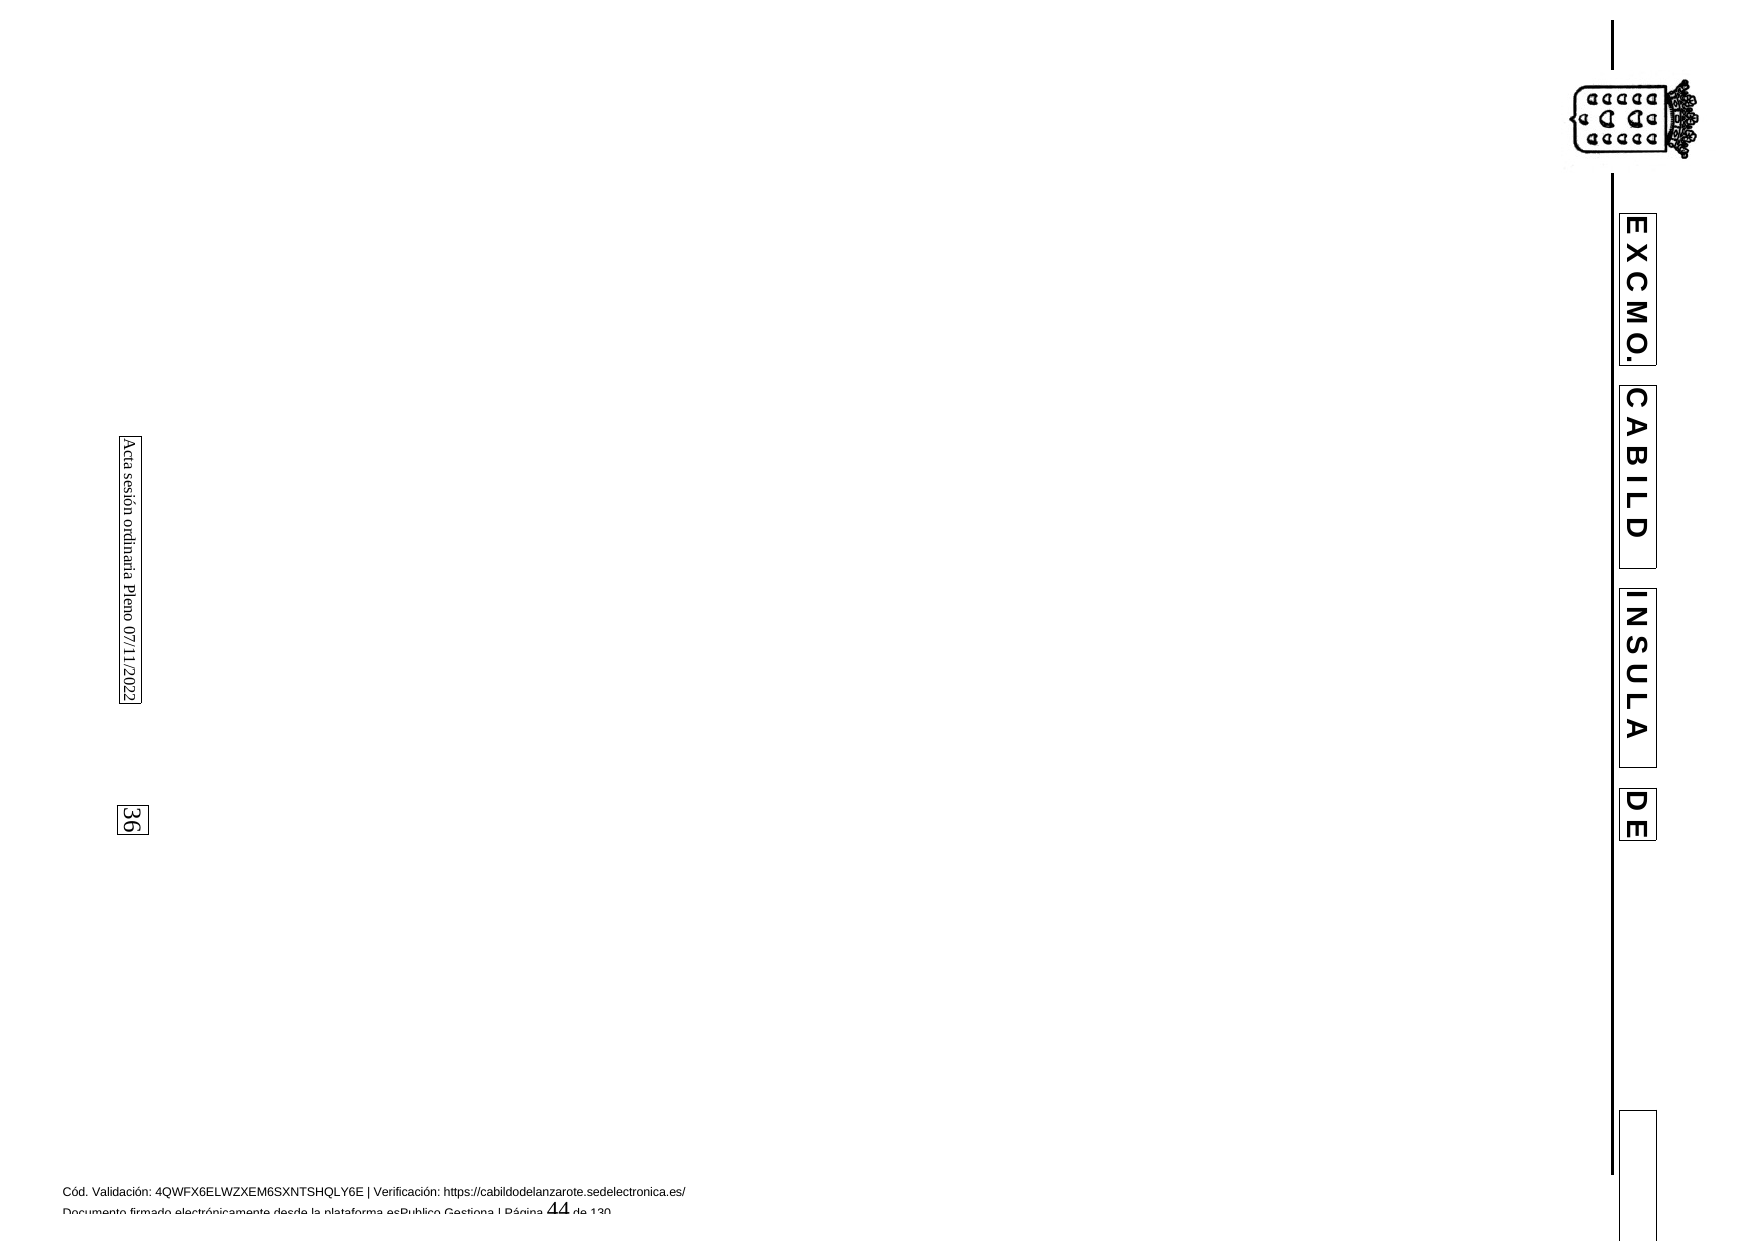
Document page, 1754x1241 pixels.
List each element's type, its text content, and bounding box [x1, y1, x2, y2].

text 36 [119, 807, 147, 834]
picture [1561, 70, 1716, 173]
text I N S U L A R [1620, 590, 1654, 767]
text Acta sesión ordinaria Pleno 07/11/2022 [121, 438, 140, 703]
text D E [1621, 790, 1654, 840]
text C A B I L D O [1620, 387, 1654, 568]
text E X C M O. [1621, 216, 1654, 365]
